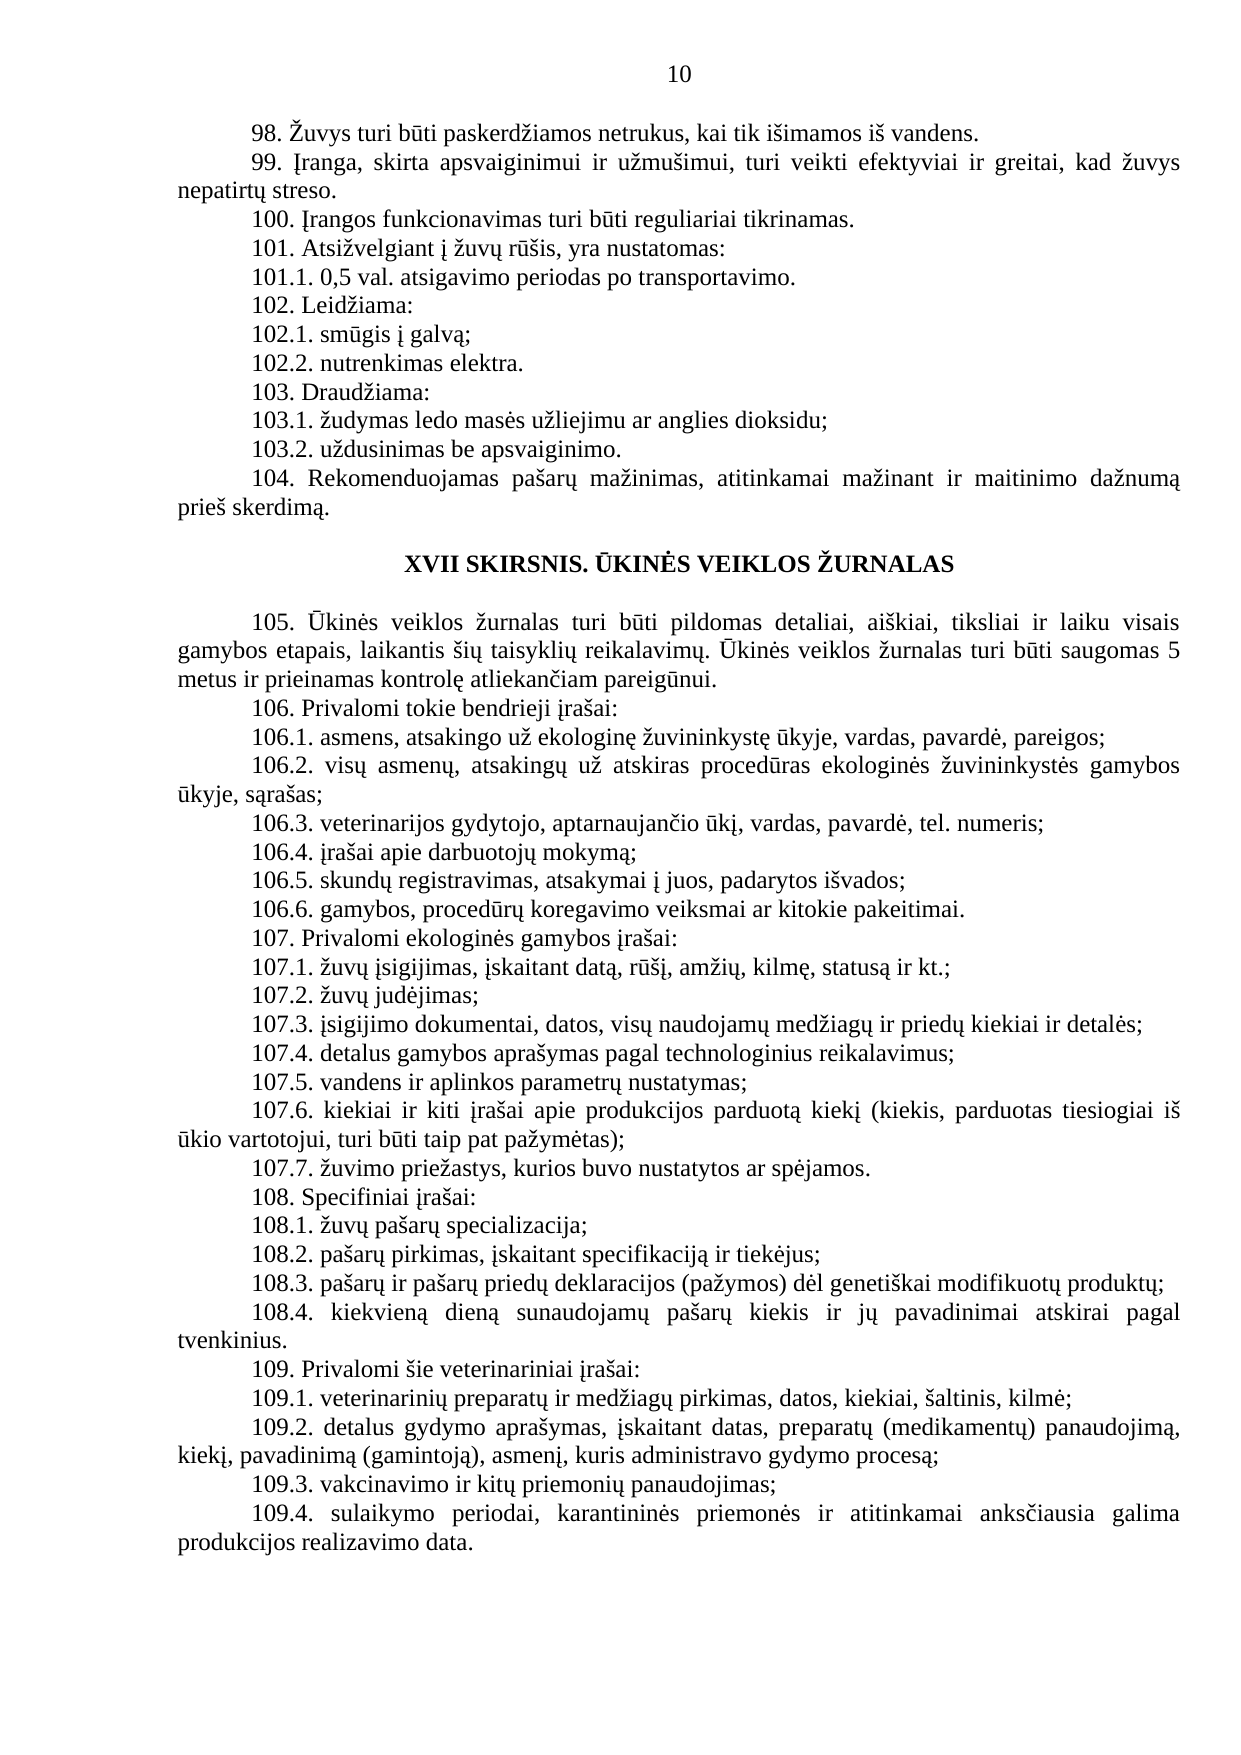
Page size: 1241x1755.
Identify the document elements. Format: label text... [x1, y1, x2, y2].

text 107. Privalomi ekologinės gamybos įrašai: [177, 923, 1181, 952]
text 109.4. sulaikymo periodai, karantininės priemonės ir atitinkamai anksčiausia galima produkcijos realizavimo data. [177, 1498, 1181, 1556]
text 106.3. veterinarijos gydytojo, aptarnaujančio ūkį, vardas, pavardė, tel. numeris; [177, 808, 1181, 837]
text 100. Įrangos funkcionavimas turi būti reguliariai tikrinamas. [177, 204, 1181, 233]
text 107.5. vandens ir aplinkos parametrų nustatymas; [177, 1067, 1181, 1096]
text 108. Specifiniai įrašai: [177, 1182, 1181, 1211]
text 98. Žuvys turi būti paskerdžiamos netrukus, kai tik išimamos iš vandens. [177, 118, 1181, 147]
text 107.4. detalus gamybos aprašymas pagal technologinius reikalavimus; [177, 1038, 1181, 1067]
text 102.1. smūgis į galvą; [177, 319, 1181, 348]
text 107.3. įsigijimo dokumentai, datos, visų naudojamų medžiagų ir priedų kiekiai ir detalės; [177, 1009, 1181, 1038]
text 106.1. asmens, atsakingo už ekologinę žuvininkystę ūkyje, vardas, pavardė, pareigos; [177, 722, 1181, 751]
text 103.2. uždusinimas be apsvaiginimo. [177, 434, 1181, 463]
text 107.2. žuvų judėjimas; [177, 981, 1181, 1009]
text 108.2. pašarų pirkimas, įskaitant specifikaciją ir tiekėjus; [177, 1239, 1181, 1268]
text 106.5. skundų registravimas, atsakymai į juos, padarytos išvados; [177, 866, 1181, 894]
text 108.4. kiekvieną dieną sunaudojamų pašarų kiekis ir jų pavadinimai atskirai pagal tvenkinius. [177, 1297, 1181, 1354]
text 107.6. kiekiai ir kiti įrašai apie produkcijos parduotą kiekį (kiekis, parduotas tiesiogiai iš ūkio vartotojui, turi būti taip pat pažymėtas); [177, 1096, 1181, 1153]
text 101.1. 0,5 val. atsigavimo periodas po transportavimo. [177, 262, 1181, 291]
text 108.1. žuvų pašarų specializacija; [177, 1211, 1181, 1239]
text 109. Privalomi šie veterinariniai įrašai: [177, 1354, 1181, 1383]
text 103. Draudžiama: [177, 377, 1181, 406]
text 102. Leidžiama: [177, 291, 1181, 319]
text 99. Įranga, skirta apsvaiginimui ir užmušimui, turi veikti efektyviai ir greitai, kad žuvys nepatirtų streso. [177, 147, 1181, 204]
text 106.4. įrašai apie darbuotojų mokymą; [177, 837, 1181, 866]
text 108.3. pašarų ir pašarų priedų deklaracijos (pažymos) dėl genetiškai modifikuotų produktų; [177, 1268, 1181, 1297]
text 104. Rekomenduojamas pašarų mažinimas, atitinkamai mažinant ir maitinimo dažnumą prieš skerdimą. [177, 463, 1181, 521]
text 107.1. žuvų įsigijimas, įskaitant datą, rūšį, amžių, kilmę, statusą ir kt.; [177, 952, 1181, 981]
text 109.1. veterinarinių preparatų ir medžiagų pirkimas, datos, kiekiai, šaltinis, kilmė; [177, 1383, 1181, 1412]
text 106. Privalomi tokie bendrieji įrašai: [177, 693, 1181, 722]
text 101. Atsižvelgiant į žuvų rūšis, yra nustatomas: [177, 233, 1181, 262]
text XVII skirsnis. Ūkinės veiklos Žurnalas [177, 549, 1181, 578]
text 102.2. nutrenkimas elektra. [177, 348, 1181, 377]
text 103.1. žudymas ledo masės užliejimu ar anglies dioksidu; [177, 406, 1181, 434]
text 106.6. gamybos, procedūrų koregavimo veiksmai ar kitokie pakeitimai. [177, 894, 1181, 923]
text 107.7. žuvimo priežastys, kurios buvo nustatytos ar spėjamos. [177, 1153, 1181, 1182]
text 109.3. vakcinavimo ir kitų priemonių panaudojimas; [177, 1469, 1181, 1498]
text 106.2. visų asmenų, atsakingų už atskiras procedūras ekologinės žuvininkystės gamybos ūkyje, sąrašas; [177, 751, 1181, 808]
text 105. Ūkinės veiklos žurnalas turi būti pildomas detaliai, aiškiai, tiksliai ir laiku visais gamybos etapais, laikantis šių taisyklių reikalavimų. Ūkinės veiklos žurnalas turi būti saugomas 5 metus ir prieinamas kontrolę atliekančiam pareigūnui. [177, 607, 1181, 693]
text 109.2. detalus gydymo aprašymas, įskaitant datas, preparatų (medikamentų) panaudojimą, kiekį, pavadinimą (gamintoją), asmenį, kuris administravo gydymo procesą; [177, 1412, 1181, 1469]
